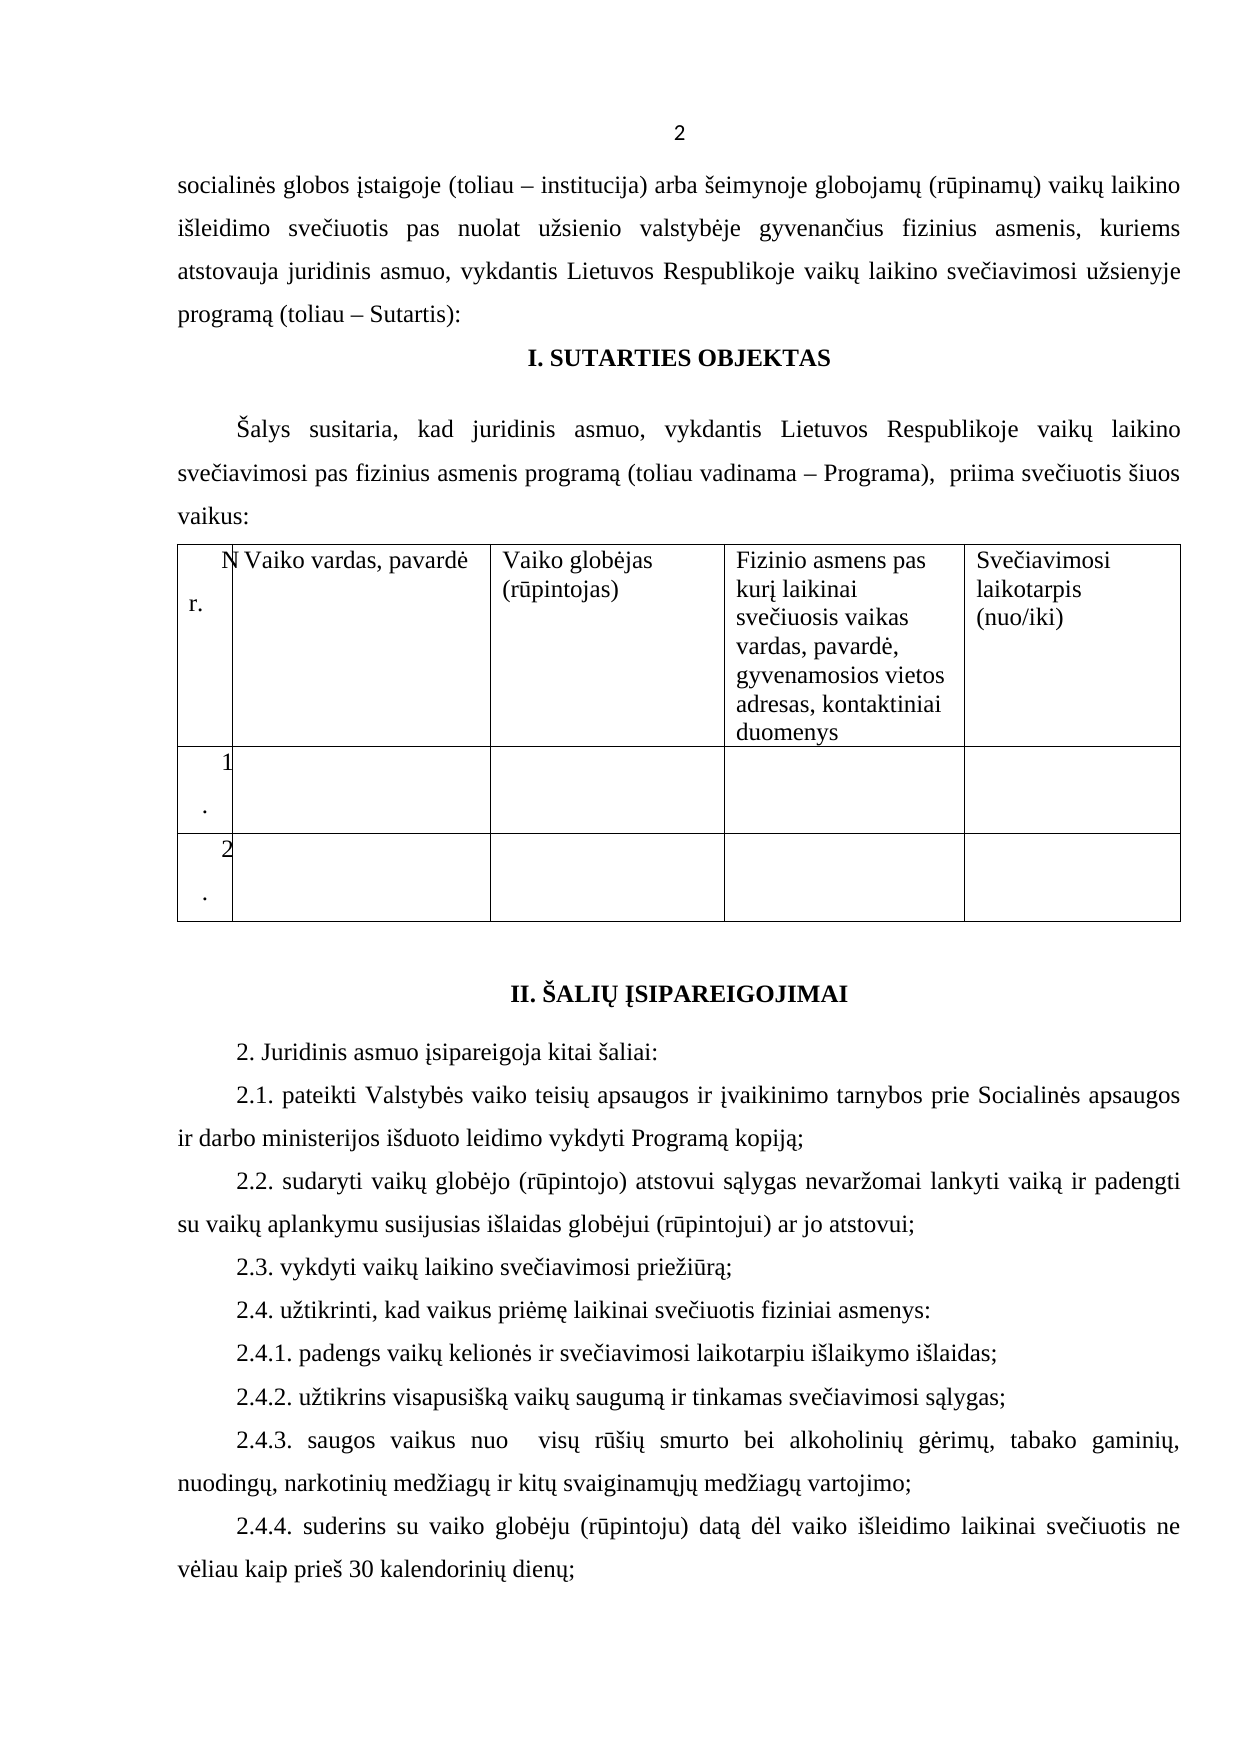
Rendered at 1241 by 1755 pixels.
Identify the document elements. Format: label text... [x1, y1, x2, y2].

table_header Fizinio asmens pas kurį laikinai svečiuosis vaikas vardas, pavardė, gyvenamosios vietos adresas, kontaktiniai duomenys [725, 545, 964, 746]
text 2.4.1. padengs vaikų kelionės ir svečiavimosi laikotarpiu išlaikymo išlaidas; [177, 1338, 1181, 1367]
text I. SUTARTIES OBJEKTAS [177, 343, 1181, 371]
table_cell [491, 834, 724, 921]
text 2. Juridinis asmuo įsipareigoja kitai šaliai: [177, 1037, 1181, 1065]
table_cell [965, 834, 1180, 921]
text 2.4.2. užtikrins visapusišką vaikų saugumą ir tinkamas svečiavimosi sąlygas; [177, 1382, 1181, 1410]
text 2.4.4. suderins su vaiko globėju (rūpintoju) datą dėl vaiko išleidimo laikinai svečiuotis ne vėliau kaip prieš 30 kalendorinių dienų; [177, 1511, 1181, 1583]
text II. ŠALIŲ ĮSIPAREIGOJIMAI [177, 979, 1181, 1008]
table_header Nr. [178, 545, 232, 746]
text 2.3. vykdyti vaikų laikino svečiavimosi priežiūrą; [177, 1252, 1181, 1281]
table_cell [725, 834, 964, 921]
table_header Vaiko vardas, pavardė [233, 545, 490, 746]
table_cell 2. [178, 834, 232, 921]
text 2.4.3. saugos vaikus nuo visų rūšių smurto bei alkoholinių gėrimų, tabako gaminių, nuodingų, narkotinių medžiagų ir kitų svaiginamųjų medžiagų vartojimo; [177, 1425, 1181, 1497]
text Šalys susitaria, kad juridinis asmuo, vykdantis Lietuvos Respublikoje vaikų laikino svečiavimosi pas fizinius asmenis programą (toliau vadinama – Programa), priima svečiuotis šiuos vaikus: [177, 414, 1181, 529]
table_cell 1. [178, 747, 232, 833]
table_cell [965, 747, 1180, 833]
text 2.4. užtikrinti, kad vaikus priėmę laikinai svečiuotis fiziniai asmenys: [177, 1295, 1181, 1324]
text 2.1. pateikti Valstybės vaiko teisių apsaugos ir įvaikinimo tarnybos prie Socialinės apsaugos ir darbo ministerijos išduoto leidimo vykdyti Programą kopiją; [177, 1080, 1181, 1152]
table_cell [233, 747, 490, 833]
table_cell [233, 834, 490, 921]
table_cell [491, 747, 724, 833]
table_header Vaiko globėjas (rūpintojas) [491, 545, 724, 746]
table_cell [725, 747, 964, 833]
text socialinės globos įstaigoje (toliau – institucija) arba šeimynoje globojamų (rūpinamų) vaikų laikino išleidimo svečiuotis pas nuolat užsienio valstybėje gyvenančius fizinius asmenis, kuriems atstovauja juridinis asmuo, vykdantis Lietuvos Respublikoje vaikų laikino svečiavimosi užsienyje programą (toliau – Sutartis): [177, 170, 1181, 328]
text 2.2. sudaryti vaikų globėjo (rūpintojo) atstovui sąlygas nevaržomai lankyti vaiką ir padengti su vaikų aplankymu susijusias išlaidas globėjui (rūpintojui) ar jo atstovui; [177, 1166, 1181, 1238]
table_header Svečiavimosi laikotarpis (nuo/iki) [965, 545, 1180, 746]
